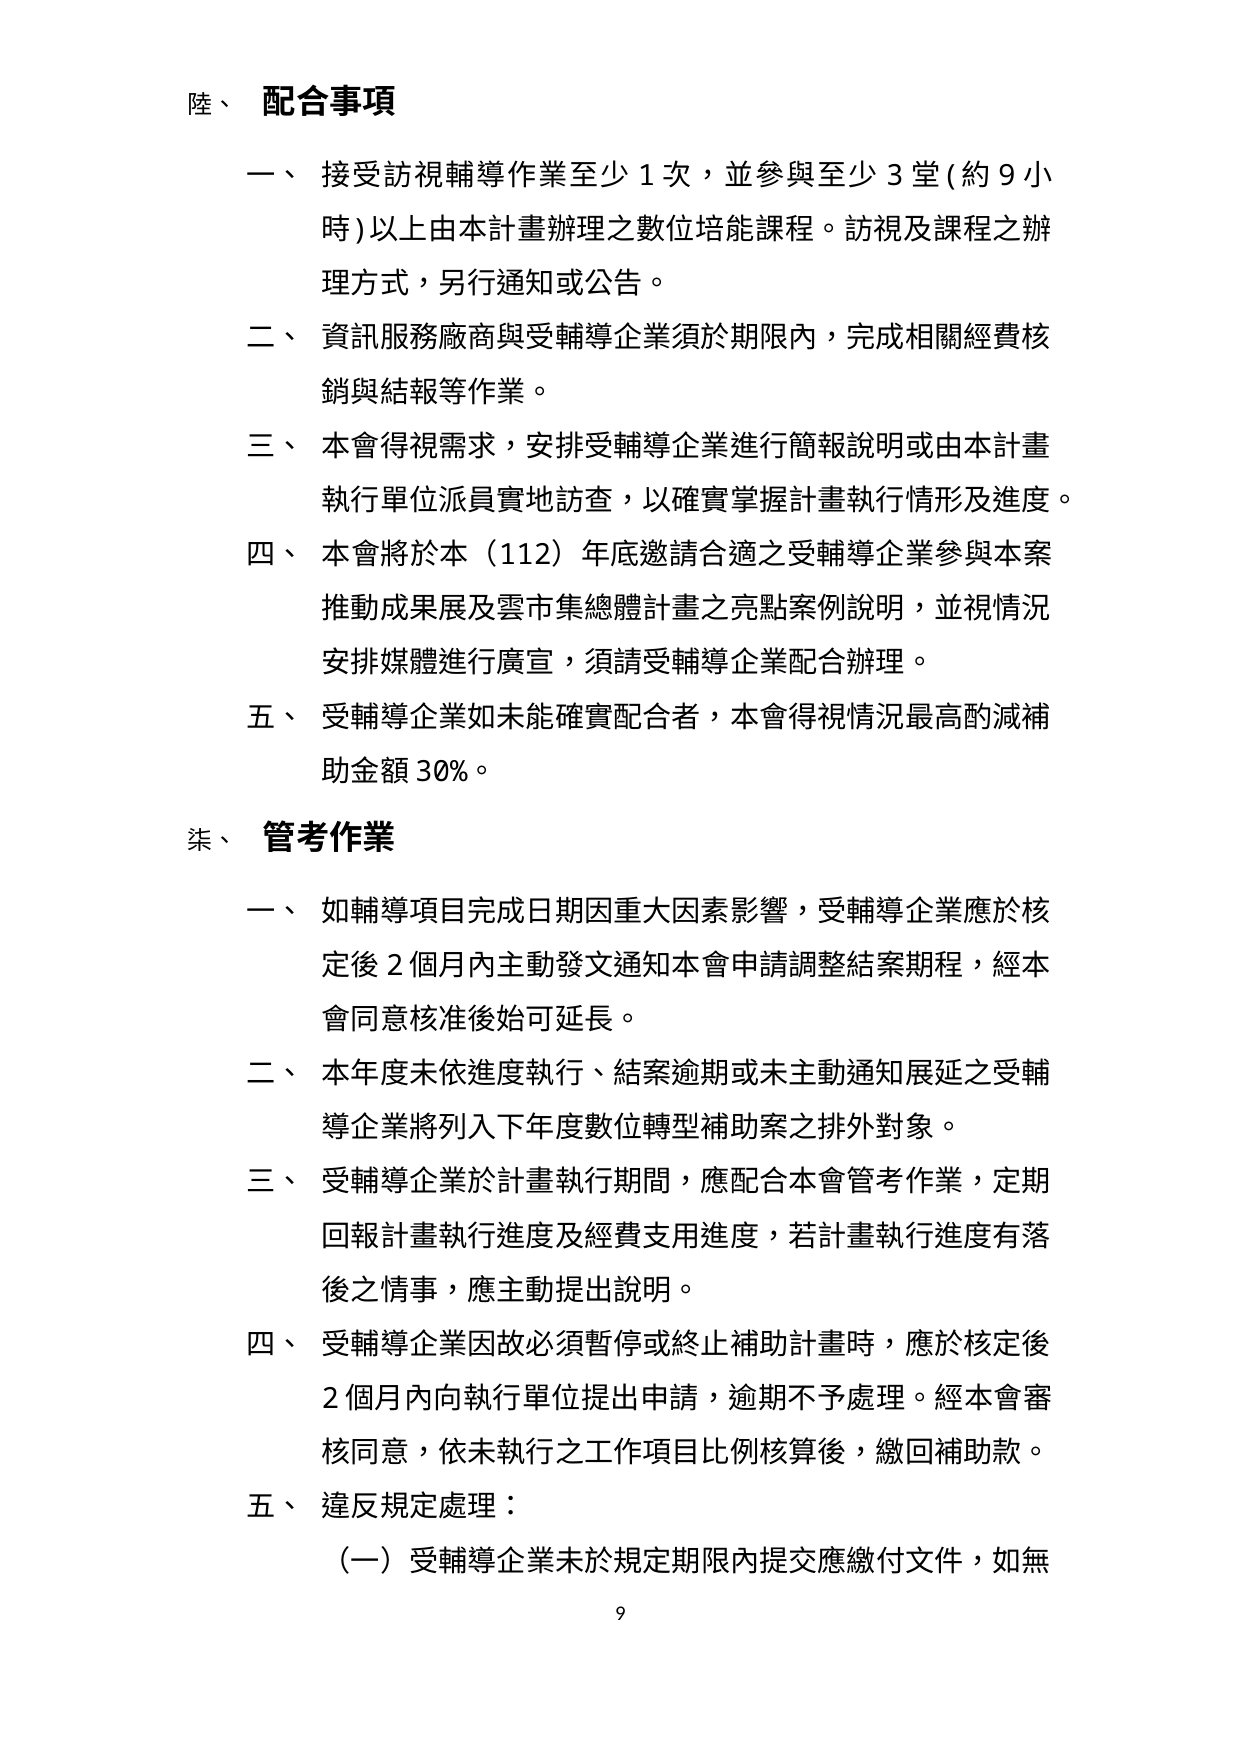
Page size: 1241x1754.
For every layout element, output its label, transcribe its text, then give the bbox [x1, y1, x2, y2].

list 受輔導企業因故必須暫停或終止補助計畫時，應於核定後2個月內向執行單位提出申請，逾期不予處理。經本會審核同意，依未執行之工作項目比例核算後，繳回補助款。 [246, 1311, 1053, 1473]
list 管考作業 [187, 811, 1053, 859]
list 受輔導企業未於規定期限內提交應繳付文件，如無 [321, 1528, 1053, 1582]
list 本會將於本（112）年底邀請合適之受輔導企業參與本案推動成果展及雲市集總體計畫之亮點案例說明，並視情況安排媒體進行廣宣，須請受輔導企業配合辦理。 [246, 521, 1053, 684]
list 違反規定處理： [246, 1473, 1053, 1528]
list 受輔導企業如未能確實配合者，本會得視情況最高酌減補助金額30%。 [246, 684, 1053, 792]
list 配合事項 [187, 75, 1053, 123]
list 接受訪視輔導作業至少1次，並參與至少3堂(約9小時)以上由本計畫辦理之數位培能課程。訪視及課程之辦理方式，另行通知或公告。 [246, 142, 1053, 304]
list 本會得視需求，安排受輔導企業進行簡報說明或由本計畫執行單位派員實地訪查，以確實掌握計畫執行情形及進度。 [246, 413, 1053, 521]
list 如輔導項目完成日期因重大因素影響，受輔導企業應於核定後2個月內主動發文通知本會申請調整結案期程，經本會同意核准後始可延長。 [246, 878, 1053, 1040]
list 資訊服務廠商與受輔導企業須於期限內，完成相關經費核銷與結報等作業。 [246, 304, 1053, 413]
list 受輔導企業於計畫執行期間，應配合本會管考作業，定期回報計畫執行進度及經費支用進度，若計畫執行進度有落後之情事，應主動提出說明。 [246, 1148, 1053, 1311]
list 本年度未依進度執行、結案逾期或未主動通知展延之受輔導企業將列入下年度數位轉型補助案之排外對象。 [246, 1040, 1053, 1148]
